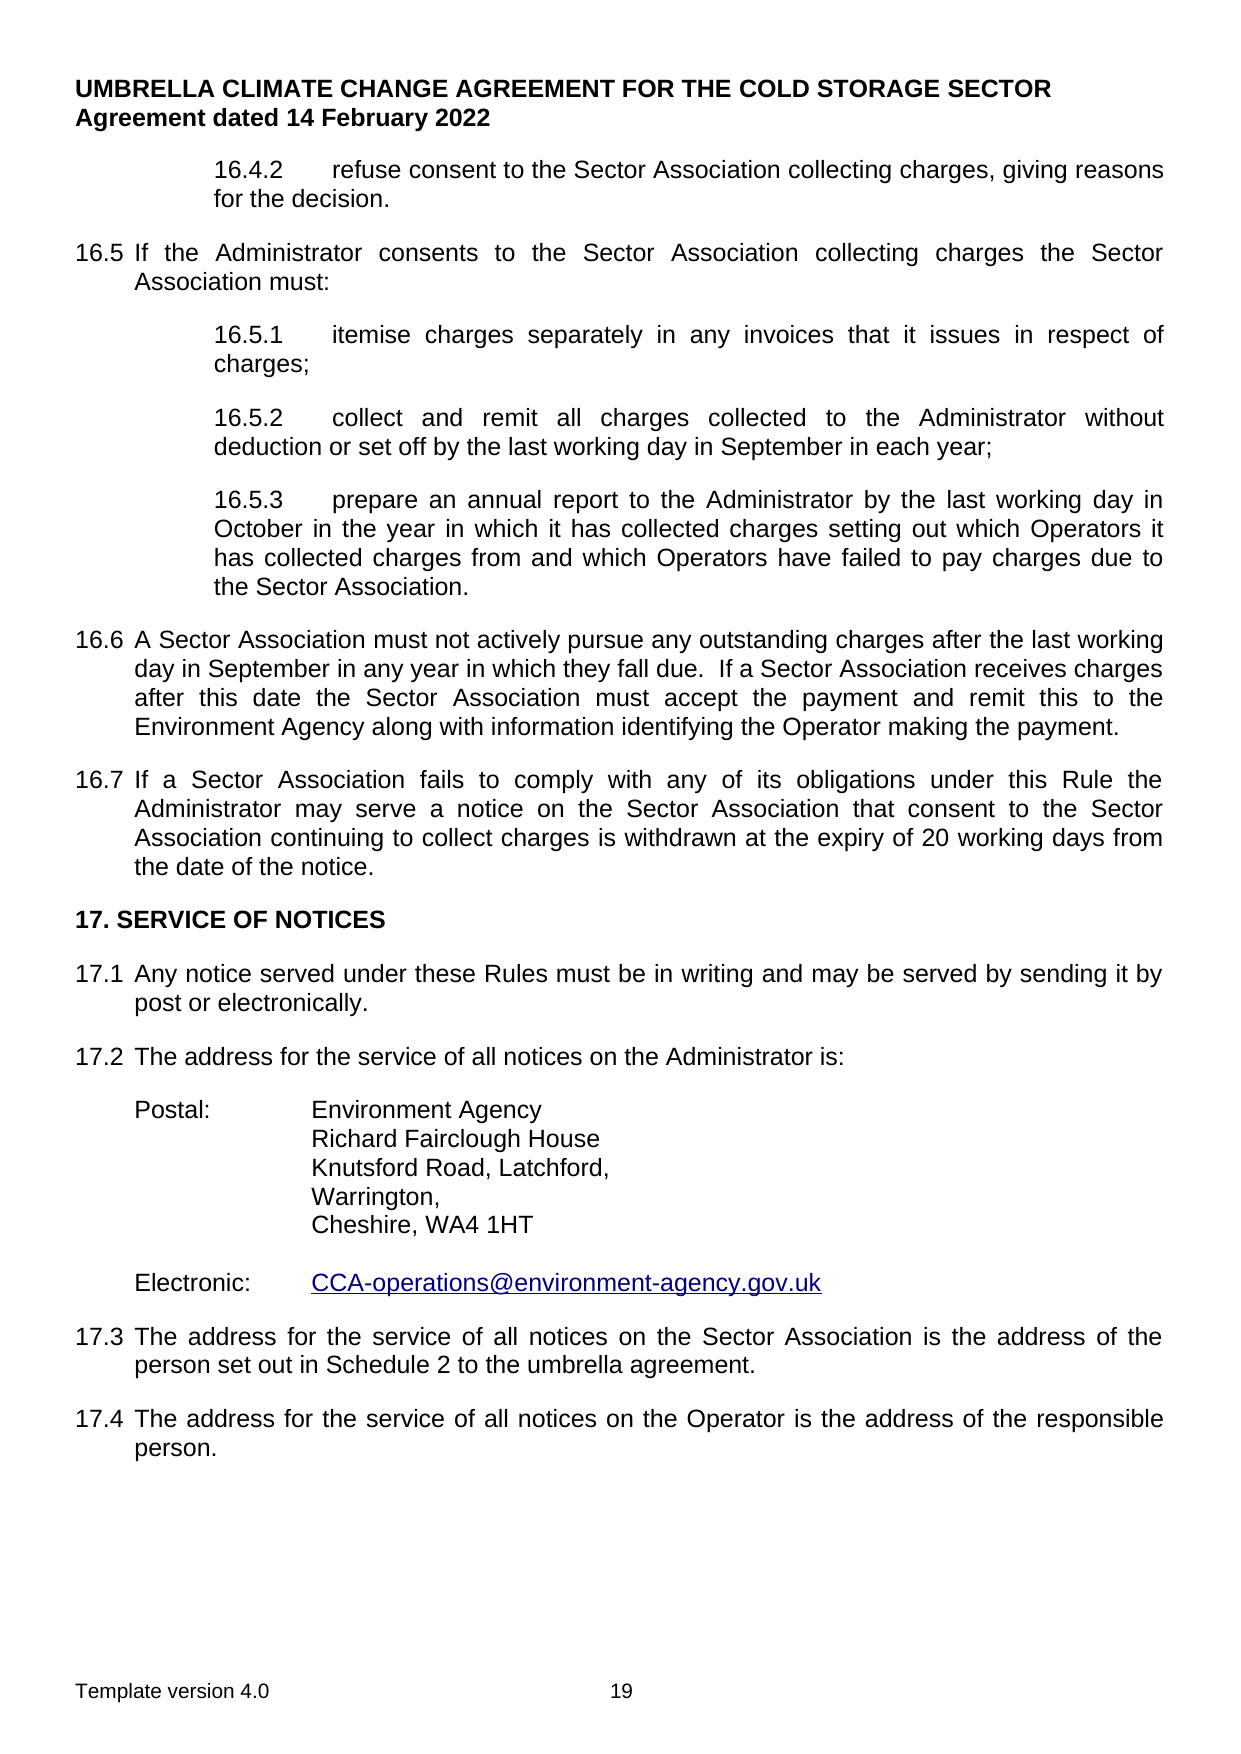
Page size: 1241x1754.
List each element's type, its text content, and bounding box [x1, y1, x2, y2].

text Knutsford Road, Latchford, Warrington, Cheshire, WA4 1HT [311, 1153, 1165, 1239]
list A Sector Association must not actively pursue any outstanding charges after the last working day in September in any year in which they fall due. If a Sector Association receives charges after this date the Sector Association must accept the payment and remit this to the Environment Agency along with information identifying the Operator making the payment. [75, 625, 1165, 740]
list Any notice served under these Rules must be in writing and may be served by sending it by post or electronically. [75, 959, 1165, 1016]
list If the Administrator consents to the Sector Association collecting charges the Sector Association must: [75, 238, 1165, 295]
list SERVICE OF NOTICES [75, 905, 1165, 934]
list The address for the service of all notices on the Sector Association is the address of the person set out in Schedule 2 to the umbrella agreement. [75, 1321, 1165, 1379]
list prepare an annual report to the Administrator by the last working day in October in the year in which it has collected charges setting out which Operators it has collected charges from and which Operators have failed to pay charges due to the Sector Association. [214, 485, 1165, 600]
list collect and remit all charges collected to the Administrator without deduction or set off by the last working day in September in each year; [214, 403, 1165, 460]
list The address for the service of all notices on the Administrator is: [75, 1041, 1165, 1070]
text Electronic: CCA-operations@environment-agency.gov.uk [134, 1268, 1165, 1296]
list itemise charges separately in any invoices that it issues in respect of charges; [214, 320, 1165, 378]
list refuse consent to the Sector Association collecting charges, giving reasons for the decision. [214, 155, 1165, 213]
list If a Sector Association fails to comply with any of its obligations under this Rule the Administrator may serve a notice on the Sector Association that consent to the Sector Association continuing to collect charges is withdrawn at the expiry of 20 working days from the date of the notice. [75, 765, 1165, 880]
text Richard Fairclough House [311, 1124, 1165, 1153]
list The address for the service of all notices on the Operator is the address of the responsible person. [75, 1404, 1165, 1461]
text Postal: Environment Agency [134, 1095, 1165, 1124]
